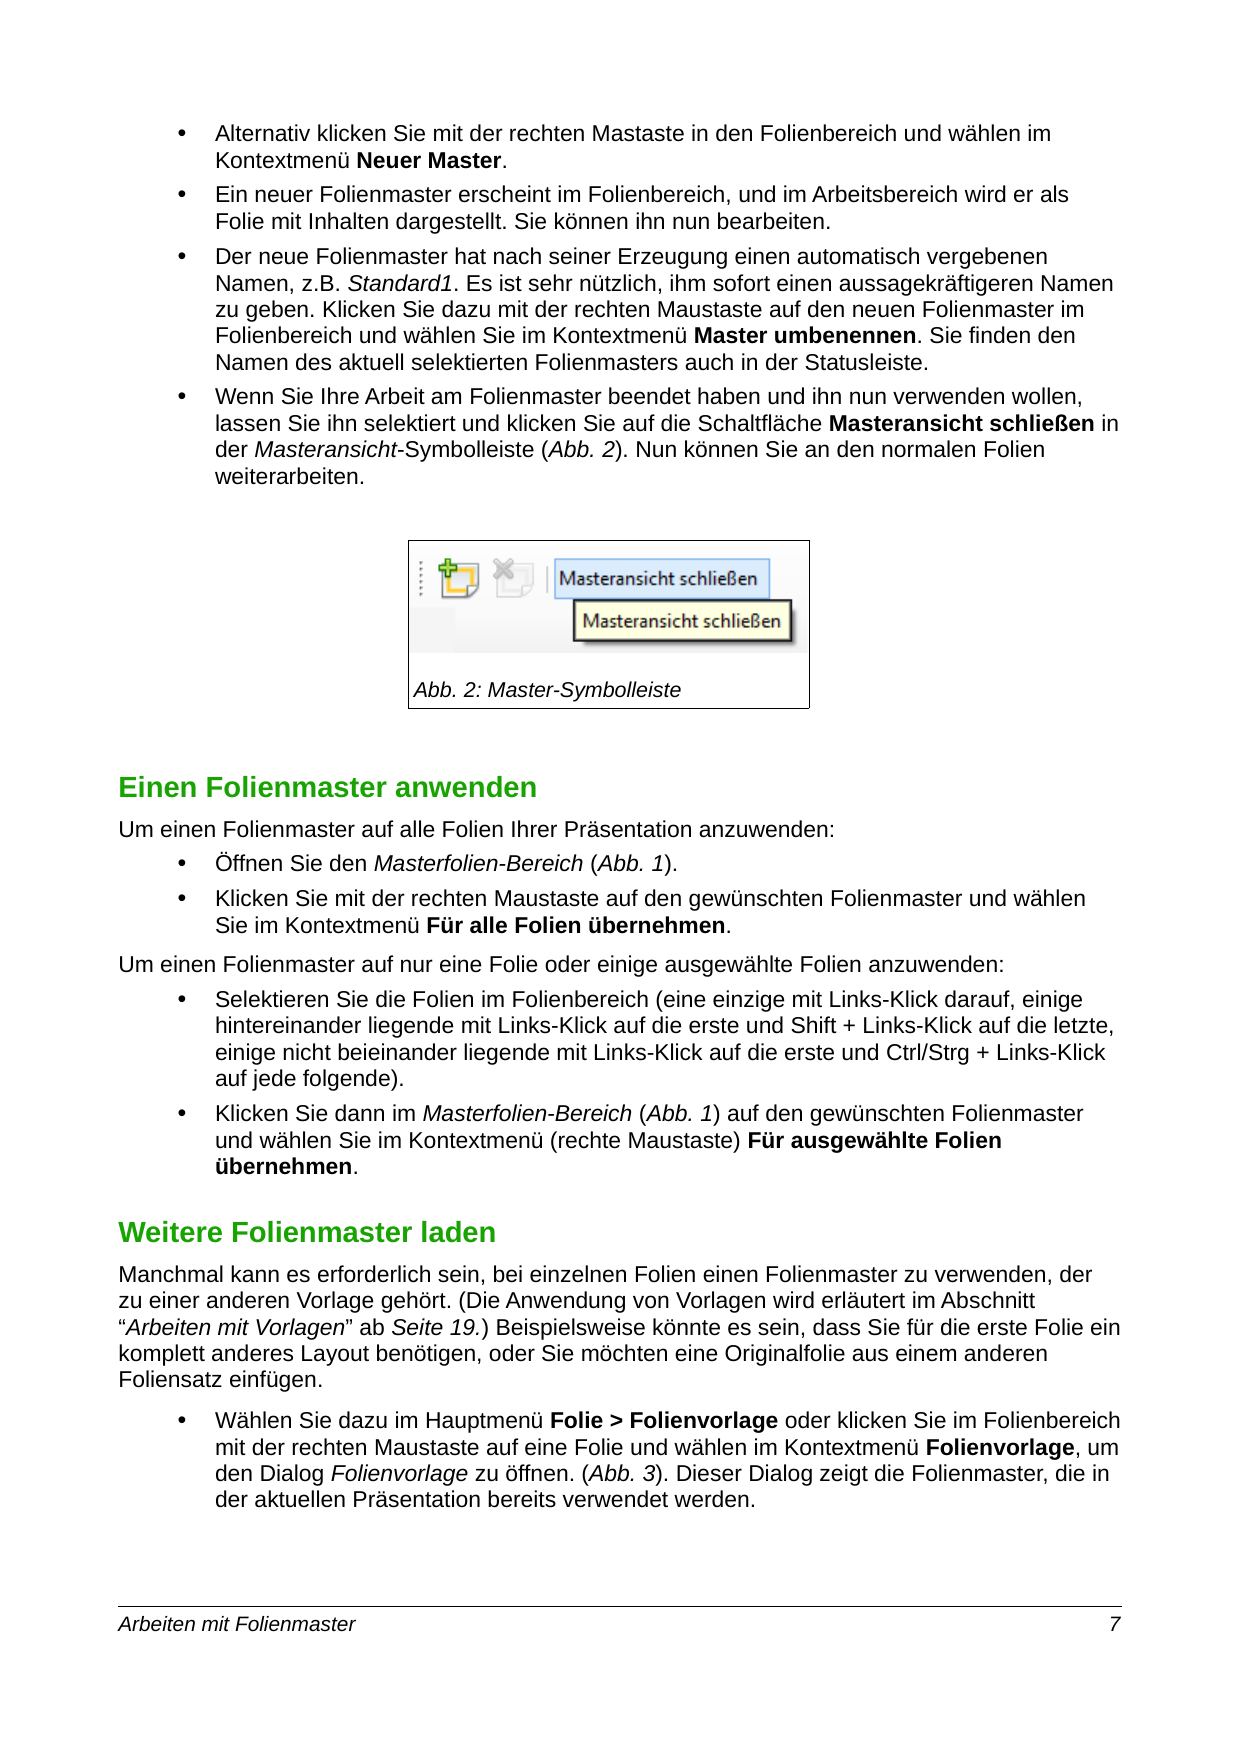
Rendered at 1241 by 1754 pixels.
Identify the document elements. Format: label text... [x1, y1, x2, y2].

list Der neue Folienmaster hat nach seiner Erzeugung einen automatisch vergebenen Namen, z.B. Standard1. Es ist sehr nützlich, ihm sofort einen aussagekräftigeren Namen zu geben. Klicken Sie dazu mit der rechten Maustaste auf den neuen Folienmaster im Folienbereich und wählen Sie im Kontextmenü Master umbenennen. Sie finden den Namen des aktuell selektierten Folienmasters auch in der Statusleiste. [177, 241, 1122, 375]
list Selektieren Sie die Folien im Folienbereich (eine einzige mit Links-Klick darauf, einige hintereinander liegende mit Links-Klick auf die erste und Shift + Links-Klick auf die letzte, einige nicht beieinander liegende mit Links-Klick auf die erste und Ctrl/Strg + Links-Klick auf jede folgende). [177, 984, 1122, 1092]
list Wählen Sie dazu im Hauptmenü Folie > Folienvorlage oder klicken Sie im Folienbereich mit der rechten Maustaste auf eine Folie und wählen im Kontextmenü Folienvorlage, um den Dialog Folienvorlage zu öffnen. (Abb. 3). Dieser Dialog zeigt die Folienmaster, die in der aktuellen Präsentation bereits verwendet werden. [177, 1405, 1122, 1513]
list Öffnen Sie den Masterfolien-Bereich (Abb. 1). [177, 848, 1122, 877]
list Klicken Sie dann im Masterfolien-Bereich (Abb. 1) auf den gewünschten Folienmaster und wählen Sie im Kontextmenü (rechte Maustaste) Für ausgewählte Folien übernehmen. [177, 1098, 1122, 1179]
table_header Abb. 2: Master-Symbolleiste [409, 653, 809, 708]
text Manchmal kann es erforderlich sein, bei einzelnen Folien einen Folienmaster zu verwenden, der zu einer anderen Vorlage gehört. (Die Anwendung von Vorlagen wird erläutert im Abschnitt “Arbeiten mit Vorlagen” ab Seite 19.) Beispielsweise könnte es sein, dass Sie für die erste Folie ein komplett anderes Layout benötigen, oder Sie möchten eine Originalfolie aus einem anderen Foliensatz einfügen. [118, 1261, 1122, 1392]
list Um einen Folienmaster auf nur eine Folie oder einige ausgewählte Folien anzuwenden: [118, 951, 1122, 977]
list Klicken Sie mit der rechten Maustaste auf den gewünschten Folienmaster und wählen Sie im Kontextmenü Für alle Folien übernehmen. [177, 883, 1122, 938]
list Um einen Folienmaster auf alle Folien Ihrer Präsentation anzuwenden: [118, 816, 1122, 842]
subtitle Weitere Folienmaster laden [118, 1215, 1122, 1248]
list Wenn Sie Ihre Arbeit am Folienmaster beendet haben und ihn nun verwenden wollen, lassen Sie ihn selektiert und klicken Sie auf die Schaltfläche Masteransicht schließen in der Masteransicht-Symbolleiste (Abb. 2). Nun können Sie an den normalen Folien weiterarbeiten. [177, 381, 1122, 489]
list Alternativ klicken Sie mit der rechten Mastaste in den Folienbereich und wählen im Kontextmenü Neuer Master. [177, 118, 1122, 173]
table_header [409, 541, 809, 652]
subtitle Einen Folienmaster anwenden [118, 769, 1122, 803]
picture [409, 546, 808, 653]
list Ein neuer Folienmaster erscheint im Folienbereich, und im Arbeitsbereich wird er als Folie mit Inhalten dargestellt. Sie können ihn nun bearbeiten. [177, 179, 1122, 234]
